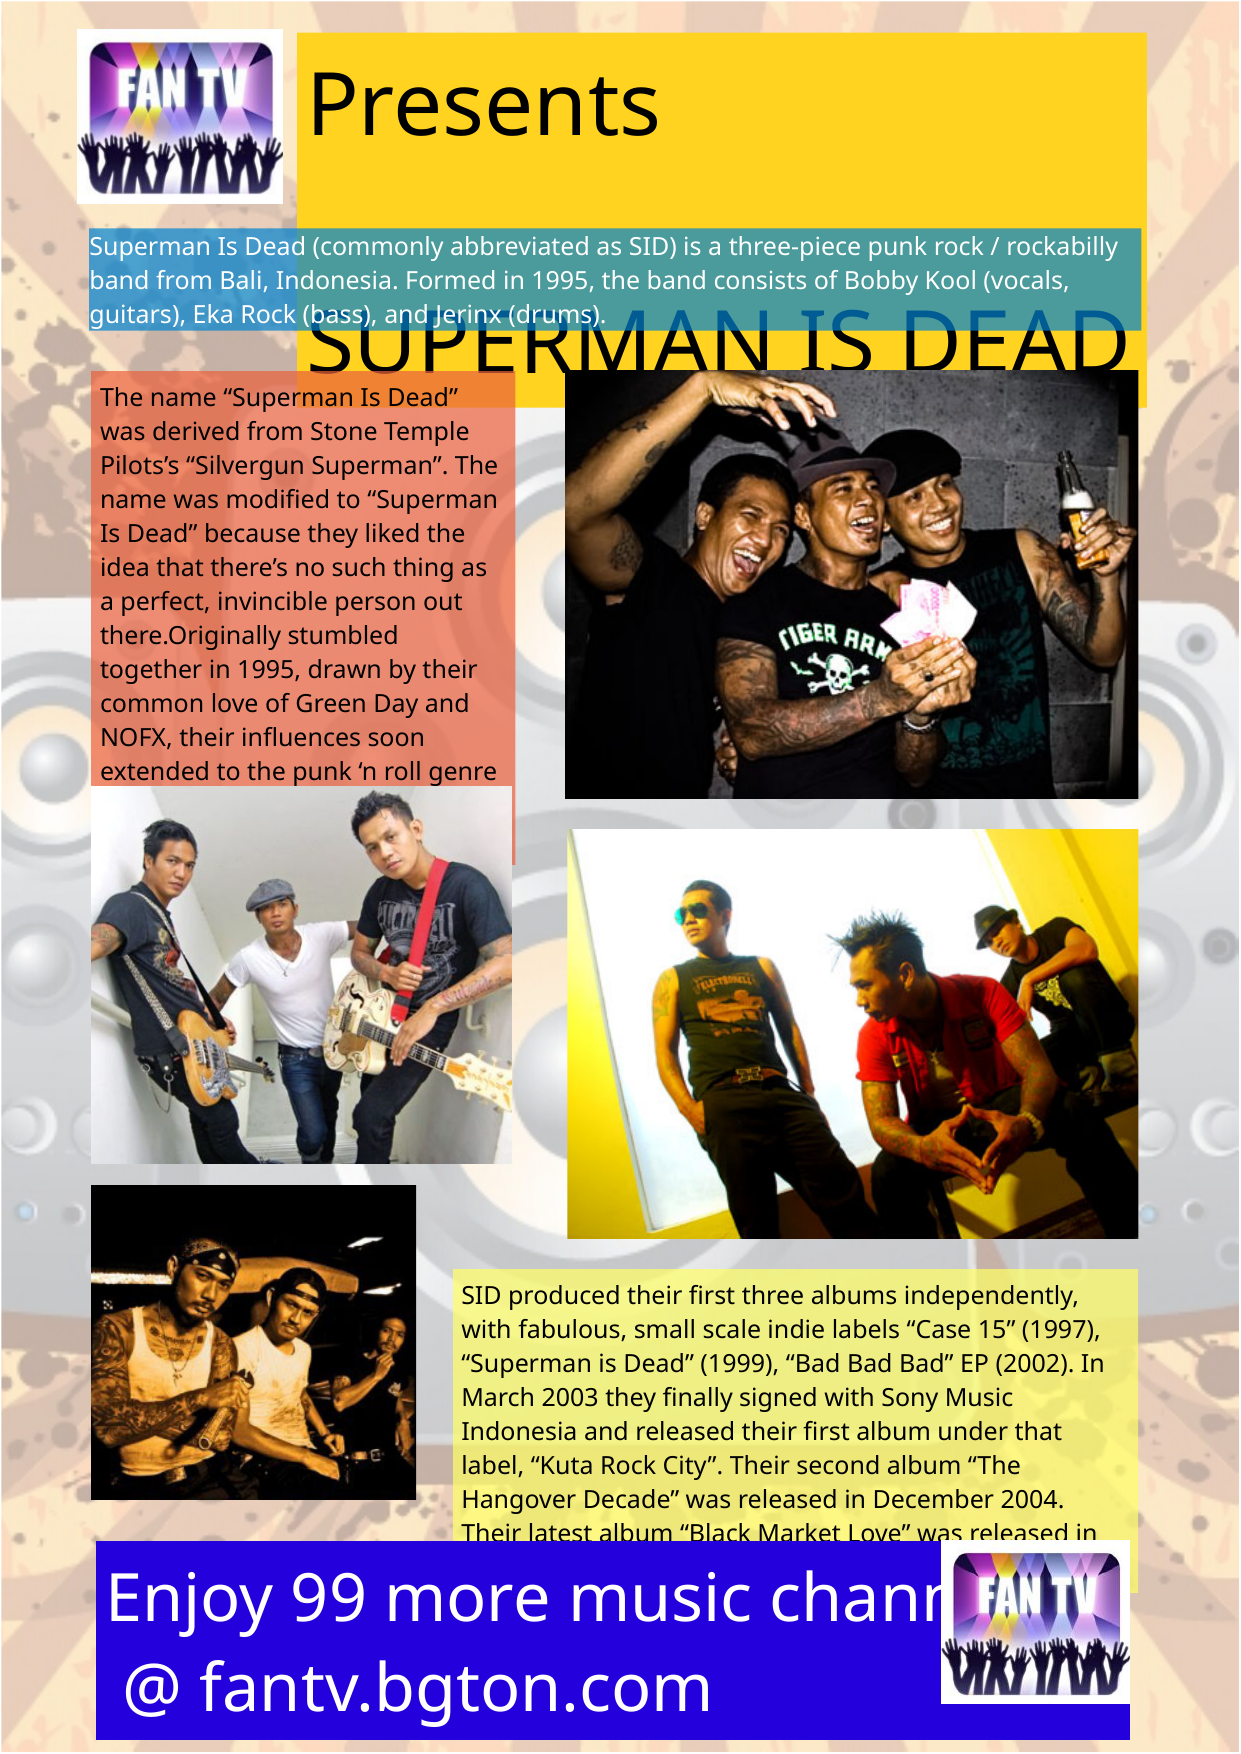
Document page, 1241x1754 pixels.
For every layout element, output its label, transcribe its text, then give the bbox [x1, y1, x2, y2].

text Presents SUPERMAN IS DEAD [817, 331, 863, 370]
text Enjoy 99 more music channels @ fantv.bgton.com [105, 1550, 1121, 1731]
text Presents SUPERMAN IS DEAD [725, 331, 756, 370]
text Presents SUPERMAN IS DEAD [306, 41, 1138, 228]
text Presents SUPERMAN IS DEAD [978, 331, 1027, 370]
text Presents SUPERMAN IS DEAD [693, 331, 717, 370]
text Presents SUPERMAN IS DEAD [662, 354, 699, 370]
text Presents SUPERMAN IS DEAD [644, 331, 669, 370]
text Presents SUPERMAN IS DEAD [617, 331, 636, 370]
text Superman Is Dead (commonly abbreviated as SID) is a three-piece punk rock / rockabilly band from Bali, Indonesia. Formed in 1995, the band consists of Bobby Kool (vocals, guitars), Eka Rock (bass), and Jerinx (drums). [89, 228, 1141, 331]
text Presents SUPERMAN IS DEAD [941, 331, 970, 370]
text Presents SUPERMAN IS DEAD [486, 331, 565, 399]
text Presents SUPERMAN IS DEAD [740, 331, 760, 362]
text Presents SUPERMAN IS DEAD [589, 331, 608, 370]
text Presents SUPERMAN IS DEAD [842, 331, 906, 370]
text Presents SUPERMAN IS DEAD [601, 331, 624, 362]
text Presents SUPERMAN IS DEAD [1020, 354, 1057, 370]
text Presents SUPERMAN IS DEAD [400, 331, 425, 370]
text SID produced their first three albums independently, with fabulous, small scale indie labels “Case 15” (1997), “Superman is Dead” (1999), “Bad Bad Bad” EP (2002). In March 2003 they finally signed with Sony Music Indonesia and released their first album under that label, “Kuta Rock City”. Their second album “The Hangover Decade” was released in December 2004. Their latest album “Black Market Love” was released in March 2006. [461, 1277, 1129, 1541]
text Presents SUPERMAN IS DEAD [1110, 331, 1138, 370]
picture [1, 1, 1239, 1752]
text Presents SUPERMAN IS DEAD [1051, 331, 1075, 370]
text Presents SUPERMAN IS DEAD [306, 331, 342, 370]
text Presents SUPERMAN IS DEAD [1083, 331, 1117, 366]
text Presents SUPERMAN IS DEAD [555, 331, 581, 370]
text Presents SUPERMAN IS DEAD [369, 331, 401, 367]
text Presents SUPERMAN IS DEAD [321, 331, 369, 370]
text The name “Superman Is Dead” was derived from Stone Temple Pilots’s “Silvergun Superman”. The name was modified to “Superman Is Dead” because they liked the idea that there’s no such thing as a perfect, invincible person out there.Originally stumbled together in 1995, drawn by their common love of Green Day and NOFX, their influences soon extended to the punk ‘n roll genre a la Supersuckers, Living End, and Social Distortion. [100, 379, 506, 786]
text Presents SUPERMAN IS DEAD [433, 331, 478, 370]
text Presents SUPERMAN IS DEAD [767, 331, 809, 370]
text Presents SUPERMAN IS DEAD [914, 331, 948, 366]
